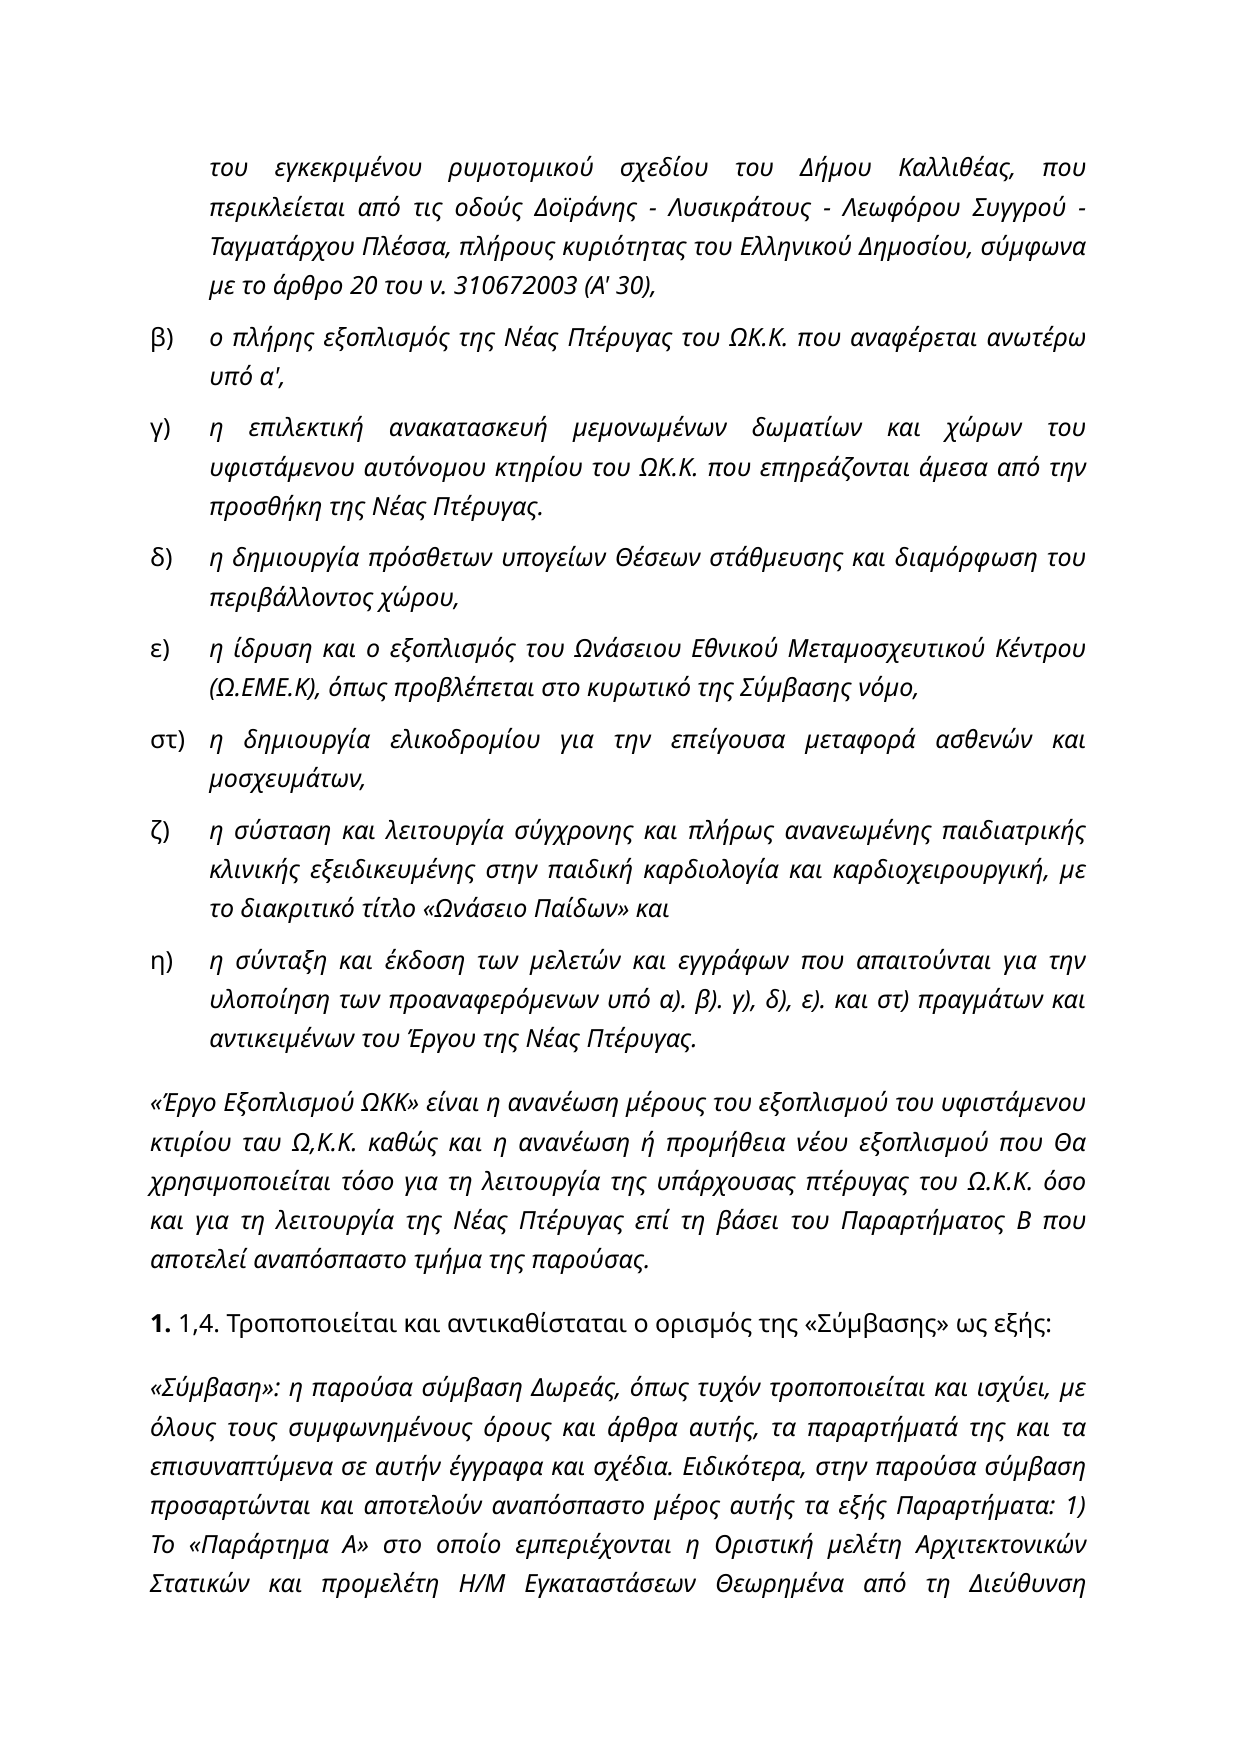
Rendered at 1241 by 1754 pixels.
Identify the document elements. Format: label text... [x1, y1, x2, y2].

text «Σύμβαση»: η παρούσα σύμβαση Δωρεάς, όπως τυχόν τροποποιείται και ισχύει, με όλους τους συμφωνημένους όρους και άρθρα αυτής, τα παραρτήματά της και τα επισυναπτύμενα σε αυτήν έγγραφα και σχέδια. Ειδικότερα, στην παρούσα σύμβαση προσαρτώνται και αποτελούν αναπόσπαστο μέρος αυτής τα εξής Παραρτήματα: 1) Το «Παράρτημα Α» στο οποίο εμπεριέχονται η Οριστική μελέτη Αρχιτεκτονικών Στατικών και προμελέτη Η/Μ Εγκαταστάσεων Θεωρημένα από τη Διεύθυνση [150, 1370, 1090, 1600]
list η) η σύνταξη και έκδοση των μελετών και εγγράφων που απαιτούνται για την υλοποίηση των προαναφερόμενων υπό α). β). γ), δ), ε). και στ) πραγμάτων και αντικειμένων του Έργου της Νέας Πτέρυγας. [150, 942, 1090, 1055]
list του εγκεκριμένου ρυμοτομικού σχεδίου του Δήμου Καλλιθέας, που περικλείεται από τις οδούς Δοϊράνης - Λυσικράτους - Λεωφόρου Συγγρού - Ταγματάρχου Πλέσσα, πλήρους κυριότητας του Ελληνικού Δημοσίου, σύμφωνα με το άρθρο 20 του ν. 310672003 (Α' 30), [150, 150, 1090, 302]
text 1. 1,4. Τροποποιείται και αντικαθίσταται ο ορισμός της «Σύμβασης» ως εξής: [150, 1306, 1090, 1340]
list ε) η ίδρυση και ο εξοπλισμός του Ωνάσειου Εθνικού Μεταμοσχευτικού Κέντρου (Ω.ΕΜΕ.Κ), όπως προβλέπεται στο κυρωτικό της Σύμβασης νόμο, [150, 631, 1090, 704]
list δ) η δημιουργία πρόσθετων υπογείων Θέσεων στάθμευσης και διαμόρφωση του περιβάλλοντος χώρου, [150, 540, 1090, 613]
list ζ) η σύσταση και λειτουργία σύγχρονης και πλήρως ανανεωμένης παιδιατρικής κλινικής εξειδικευμένης στην παιδική καρδιολογία και καρδιοχειρουργική, με το διακριτικό τίτλο «Ωνάσειο Παίδων» και [150, 812, 1090, 925]
list β) ο πλήρης εξοπλισμός της Νέας Πτέρυγας του ΩΚ.Κ. που αναφέρεται ανωτέρω υπό α', [150, 319, 1090, 392]
list γ) η επιλεκτική ανακατασκευή μεμονωμένων δωματίων και χώρων του υφιστάμενου αυτόνομου κτηρίου του ΩΚ.Κ. που επηρεάζονται άμεσα από την προσθήκη της Νέας Πτέρυγας. [150, 410, 1090, 522]
text «Έργο Εξοπλισμού ΩΚΚ» είναι η ανανέωση μέρους του εξοπλισμού του υφιστάμενου κτιρίου ταυ Ω,Κ.Κ. καθώς και η ανανέωση ή προμήθεια νέου εξοπλισμού που Θα χρησιμοποιείται τόσο για τη λειτουργία της υπάρχουσας πτέρυγας του Ω.Κ.Κ. όσο και για τη λειτουργία της Νέας Πτέρυγας επί τη βάσει του Παραρτήματος Β που αποτελεί αναπόσπαστο τμήμα της παρούσας. [150, 1085, 1090, 1276]
list στ) η δημιουργία ελικοδρομίου για την επείγουσα μεταφορά ασθενών και μοσχευμάτων, [150, 722, 1090, 795]
